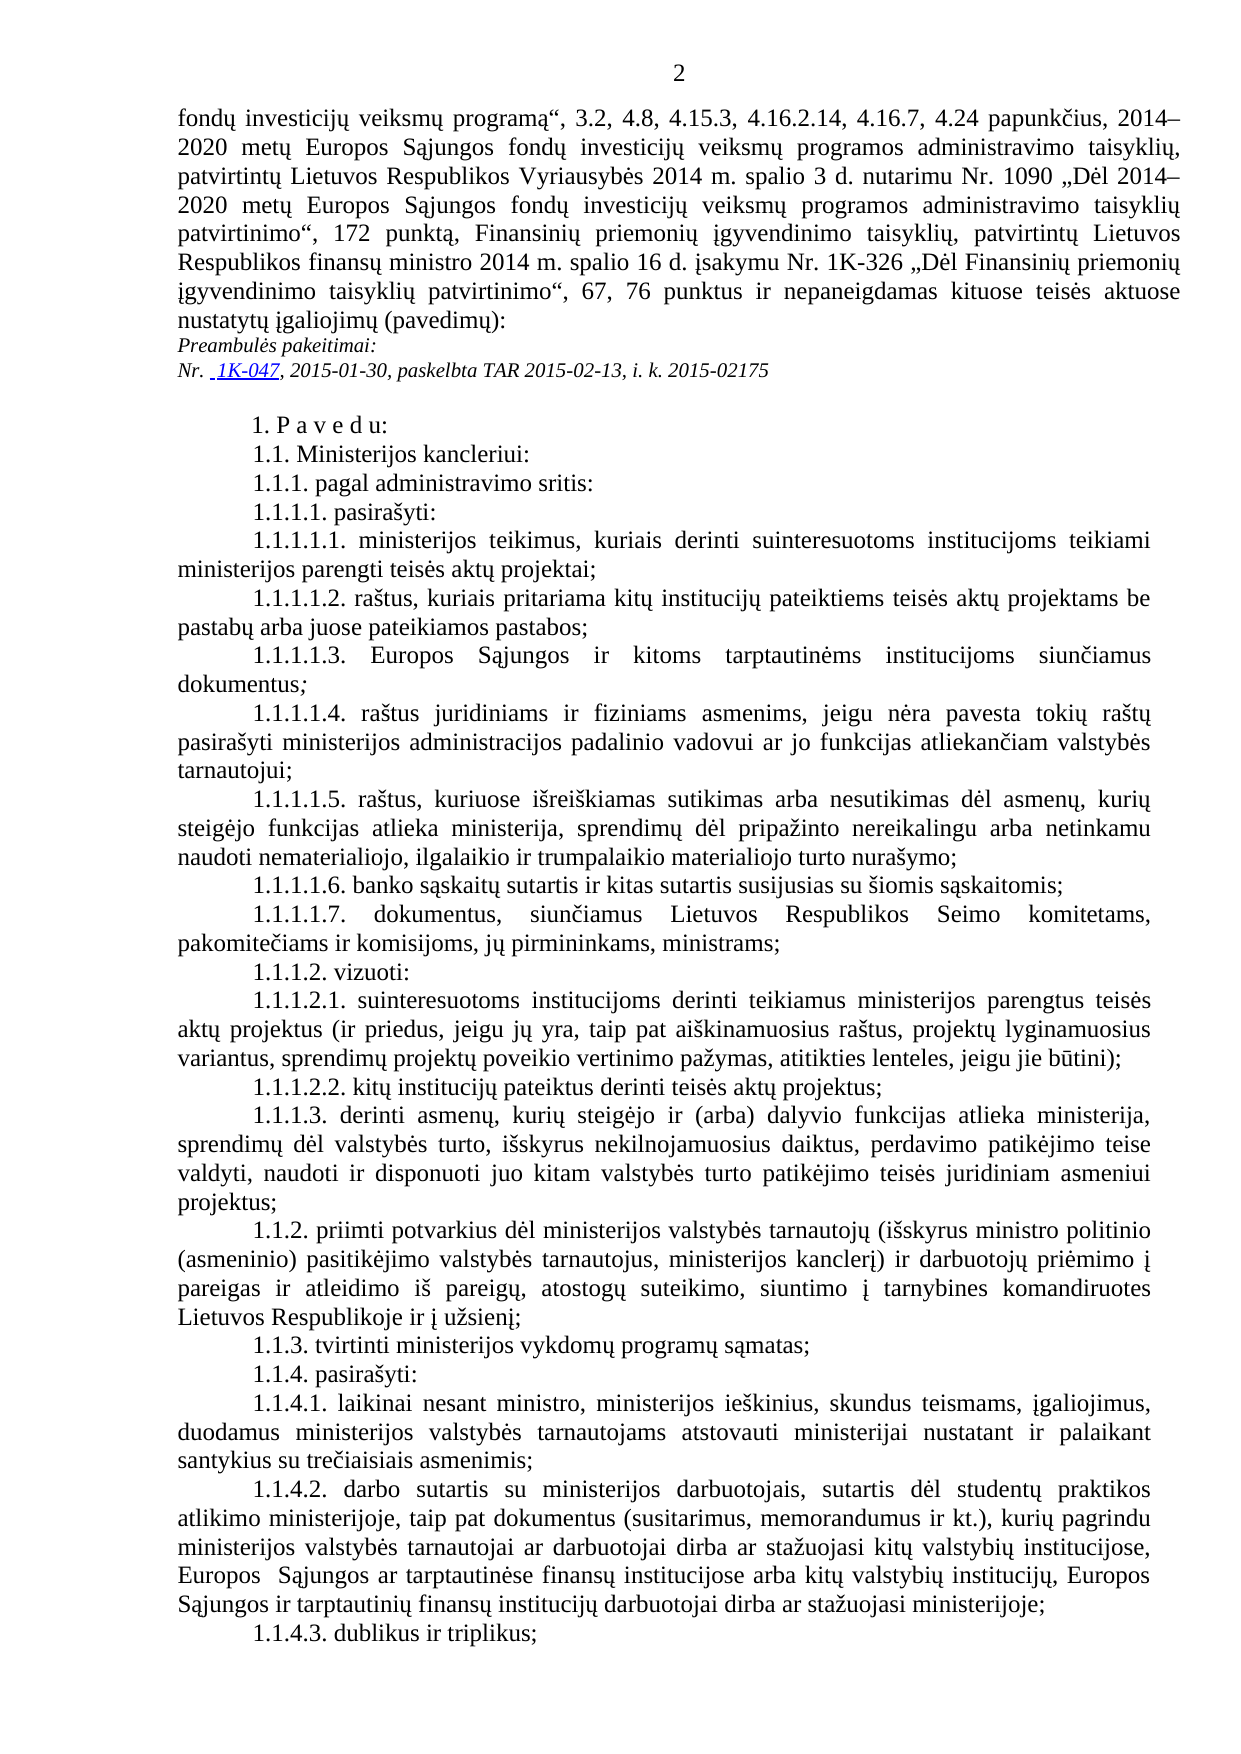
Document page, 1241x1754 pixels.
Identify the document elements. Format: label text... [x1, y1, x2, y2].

text 1.1.1.1.2. raštus, kuriais pritariama kitų institucijų pateiktiems teisės aktų projektams be pastabų arba juose pateikiamos pastabos; [177, 583, 1152, 640]
text 1.1.4.1. laikinai nesant ministro, ministerijos ieškinius, skundus teismams, įgaliojimus, duodamus ministerijos valstybės tarnautojams atstovauti ministerijai nustatant ir palaikant santykius su trečiaisiais asmenimis; [177, 1388, 1152, 1474]
text 1.1.1.1.6. banko sąskaitų sutartis ir kitas sutartis susijusias su šiomis sąskaitomis; [177, 870, 1152, 899]
text 1.1.4. pasirašyti: [177, 1359, 1152, 1388]
text Preambulės pakeitimai: [177, 333, 1181, 357]
text 1.1.1.1.4. raštus juridiniams ir fiziniams asmenims, jeigu nėra pavesta tokių raštų pasirašyti ministerijos administracijos padalinio vadovui ar jo funkcijas atliekančiam valstybės tarnautojui; [177, 698, 1152, 784]
text 1.1.4.2. darbo sutartis su ministerijos darbuotojais, sutartis dėl studentų praktikos atlikimo ministerijoje, taip pat dokumentus (susitarimus, memorandumus ir kt.), kurių pagrindu ministerijos valstybės tarnautojai ar darbuotojai dirba ar stažuojasi kitų valstybių institucijose, Europos Sąjungos ar tarptautinėse finansų institucijose arba kitų valstybių institucijų, Europos Sąjungos ir tarptautinių finansų institucijų darbuotojai dirba ar stažuojasi ministerijoje; [177, 1474, 1152, 1618]
text 1.1.3. tvirtinti ministerijos vykdomų programų sąmatas; [177, 1330, 1152, 1359]
text 1.1.4.3. dublikus ir triplikus; [177, 1618, 1152, 1647]
text 1.1.1.1. pasirašyti: [177, 497, 1152, 525]
text 1.1.1.1.3. Europos Sąjungos ir kitoms tarptautinėms institucijoms siunčiamus dokumentus; [177, 640, 1152, 698]
text 1. P a v e d u: [177, 410, 1152, 439]
text 1.1.1. pagal administravimo sritis: [177, 468, 1152, 497]
text 1.1.1.1.7. dokumentus, siunčiamus Lietuvos Respublikos Seimo komitetams, pakomitečiams ir komisijoms, jų pirmininkams, ministrams; [177, 899, 1152, 957]
text 1.1.1.2.2. kitų institucijų pateiktus derinti teisės aktų projektus; [177, 1072, 1152, 1100]
text 1.1.1.2.1. suinteresuotoms institucijoms derinti teikiamus ministerijos parengtus teisės aktų projektus (ir priedus, jeigu jų yra, taip pat aiškinamuosius raštus, projektų lyginamuosius variantus, sprendimų projektų poveikio vertinimo pažymas, atitikties lenteles, jeigu jie būtini); [177, 985, 1152, 1072]
text Nr. 1K-047, 2015-01-30, paskelbta TAR 2015-02-13, i. k. 2015-02175 [177, 357, 1181, 382]
text 1.1.1.2. vizuoti: [177, 957, 1152, 985]
text fondų investicijų veiksmų programą“, 3.2, 4.8, 4.15.3, 4.16.2.14, 4.16.7, 4.24 papunkčius, 2014–2020 metų Europos Sąjungos fondų investicijų veiksmų programos administravimo taisyklių, patvirtintų Lietuvos Respublikos Vyriausybės 2014 m. spalio 3 d. nutarimu Nr. 1090 „Dėl 2014–2020 metų Europos Sąjungos fondų investicijų veiksmų programos administravimo taisyklių patvirtinimo“, 172 punktą, Finansinių priemonių įgyvendinimo taisyklių, patvirtintų Lietuvos Respublikos finansų ministro 2014 m. spalio 16 d. įsakymu Nr. 1K-326 „Dėl Finansinių priemonių įgyvendinimo taisyklių patvirtinimo“, 67, 76 punktus ir nepaneigdamas kituose teisės aktuose nustatytų įgaliojimų (pavedimų): [177, 103, 1181, 333]
text 1.1.1.1.1. ministerijos teikimus, kuriais derinti suinteresuotoms institucijoms teikiami ministerijos parengti teisės aktų projektai; [177, 525, 1152, 583]
text 1.1. Ministerijos kancleriui: [177, 439, 1152, 468]
text 1.1.1.3. derinti asmenų, kurių steigėjo ir (arba) dalyvio funkcijas atlieka ministerija, sprendimų dėl valstybės turto, išskyrus nekilnojamuosius daiktus, perdavimo patikėjimo teise valdyti, naudoti ir disponuoti juo kitam valstybės turto patikėjimo teisės juridiniam asmeniui projektus; [177, 1100, 1152, 1215]
text 1.1.1.1.5. raštus, kuriuose išreiškiamas sutikimas arba nesutikimas dėl asmenų, kurių steigėjo funkcijas atlieka ministerija, sprendimų dėl pripažinto nereikalingu arba netinkamu naudoti nematerialiojo, ilgalaikio ir trumpalaikio materialiojo turto nurašymo; [177, 784, 1152, 870]
text 1.1.2. priimti potvarkius dėl ministerijos valstybės tarnautojų (išskyrus ministro politinio (asmeninio) pasitikėjimo valstybės tarnautojus, ministerijos kanclerį) ir darbuotojų priėmimo į pareigas ir atleidimo iš pareigų, atostogų suteikimo, siuntimo į tarnybines komandiruotes Lietuvos Respublikoje ir į užsienį; [177, 1215, 1152, 1330]
